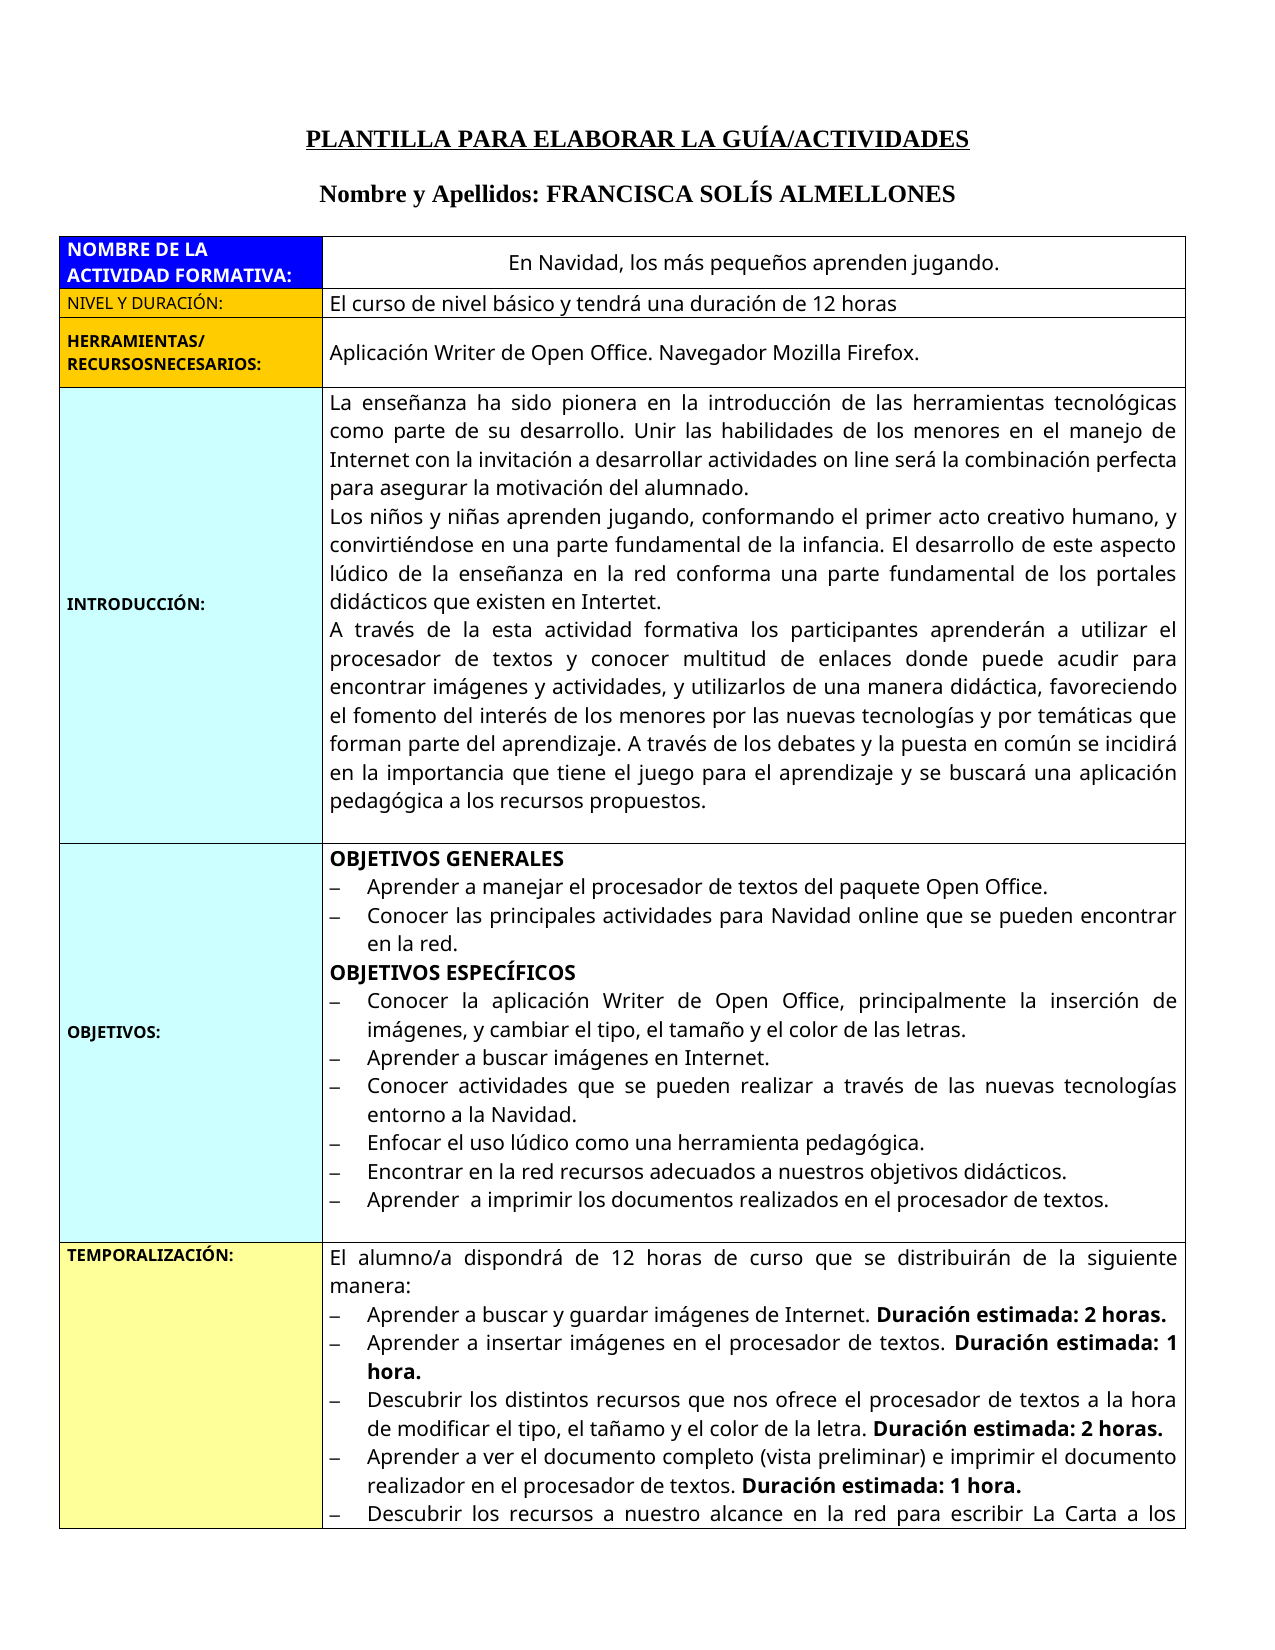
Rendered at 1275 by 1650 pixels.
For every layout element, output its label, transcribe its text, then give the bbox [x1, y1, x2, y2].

text PLANTILLA PARA ELABORAR LA GUÍA/ACTIVIDADES [41, 125, 1234, 152]
table_cell OBJETIVOS: [60, 844, 322, 1242]
table_header NOMBRE DE LA ACTIVIDAD FORMATIVA: [60, 237, 322, 288]
table_cell OBJETIVOS GENERALES Aprender a manejar el procesador de textos del paquete Open Office. Conocer las principales actividades para Navidad online que se pueden encontrar en la red. OBJETIVOS ESPECÍFICOS Conocer la aplicación Writer de Open Office, principalmente la inserción de imágenes, y cambiar el tipo, el tamaño y el color de las letras. Aprender a buscar imágenes en Internet. Conocer actividades que se pueden realizar a través de las nuevas tecnologías entorno a la Navidad. Enfocar el uso lúdico como una herramienta pedagógica. Encontrar en la red recursos adecuados a nuestros objetivos didácticos. Aprender a imprimir los documentos realizados en el procesador de textos. [323, 844, 1185, 1242]
table_cell La enseñanza ha sido pionera en la introducción de las herramientas tecnológicas como parte de su desarrollo. Unir las habilidades de los menores en el manejo de Internet con la invitación a desarrollar actividades on line será la combinación perfecta para asegurar la motivación del alumnado. Los niños y niñas aprenden jugando, conformando el primer acto creativo humano, y convirtiéndose en una parte fundamental de la infancia. El desarrollo de este aspecto lúdico de la enseñanza en la red conforma una parte fundamental de los portales didácticos que existen en Intertet. A través de la esta actividad formativa los participantes aprenderán a utilizar el procesador de textos y conocer multitud de enlaces donde puede acudir para encontrar imágenes y actividades, y utilizarlos de una manera didáctica, favoreciendo el fomento del interés de los menores por las nuevas tecnologías y por temáticas que forman parte del aprendizaje. A través de los debates y la puesta en común se incidirá en la importancia que tiene el juego para el aprendizaje y se buscará una aplicación pedagógica a los recursos propuestos. [323, 388, 1185, 843]
table_header En Navidad, los más pequeños aprenden jugando. [323, 237, 1185, 288]
table_cell TEMPORALIZACIÓN: [60, 1243, 322, 1528]
text Nombre y Apellidos: FRANCISCA SOLÍS ALMELLONES [41, 180, 1234, 208]
table_cell El curso de nivel básico y tendrá una duración de 12 horas [323, 289, 1185, 317]
table_cell El alumno/a dispondrá de 12 horas de curso que se distribuirán de la siguiente manera: Aprender a buscar y guardar imágenes de Internet. Duración estimada: 2 horas. Aprender a insertar imágenes en el procesador de textos. Duración estimada: 1 hora. Descubrir los distintos recursos que nos ofrece el procesador de textos a la hora de modificar el tipo, el tañamo y el color de la letra. Duración estimada: 2 horas. Aprender a ver el documento completo (vista preliminar) e imprimir el documento realizador en el procesador de textos. Duración estimada: 1 hora. Descubrir los recursos a nuestro alcance en la red para escribir La Carta a los Reyes Magos, escribirla y enviarla. Duración estimada: 3 horas. Descubrir los recursos a nuestro alcance en la red para realizar un Calendario del nuevo año, introducirle nuestro dibujo favorito e imprimirlo. Duración estimada: 3 horas. [323, 1243, 1185, 1528]
table_cell INTRODUCCIÓN: [60, 388, 322, 843]
table_cell Aplicación Writer de Open Office. Navegador Mozilla Firefox. [323, 318, 1185, 387]
table_cell HERRAMIENTAS/RECURSOSNECESARIOS: [60, 318, 322, 387]
table_cell NIVEL Y DURACIÓN: [60, 289, 322, 317]
